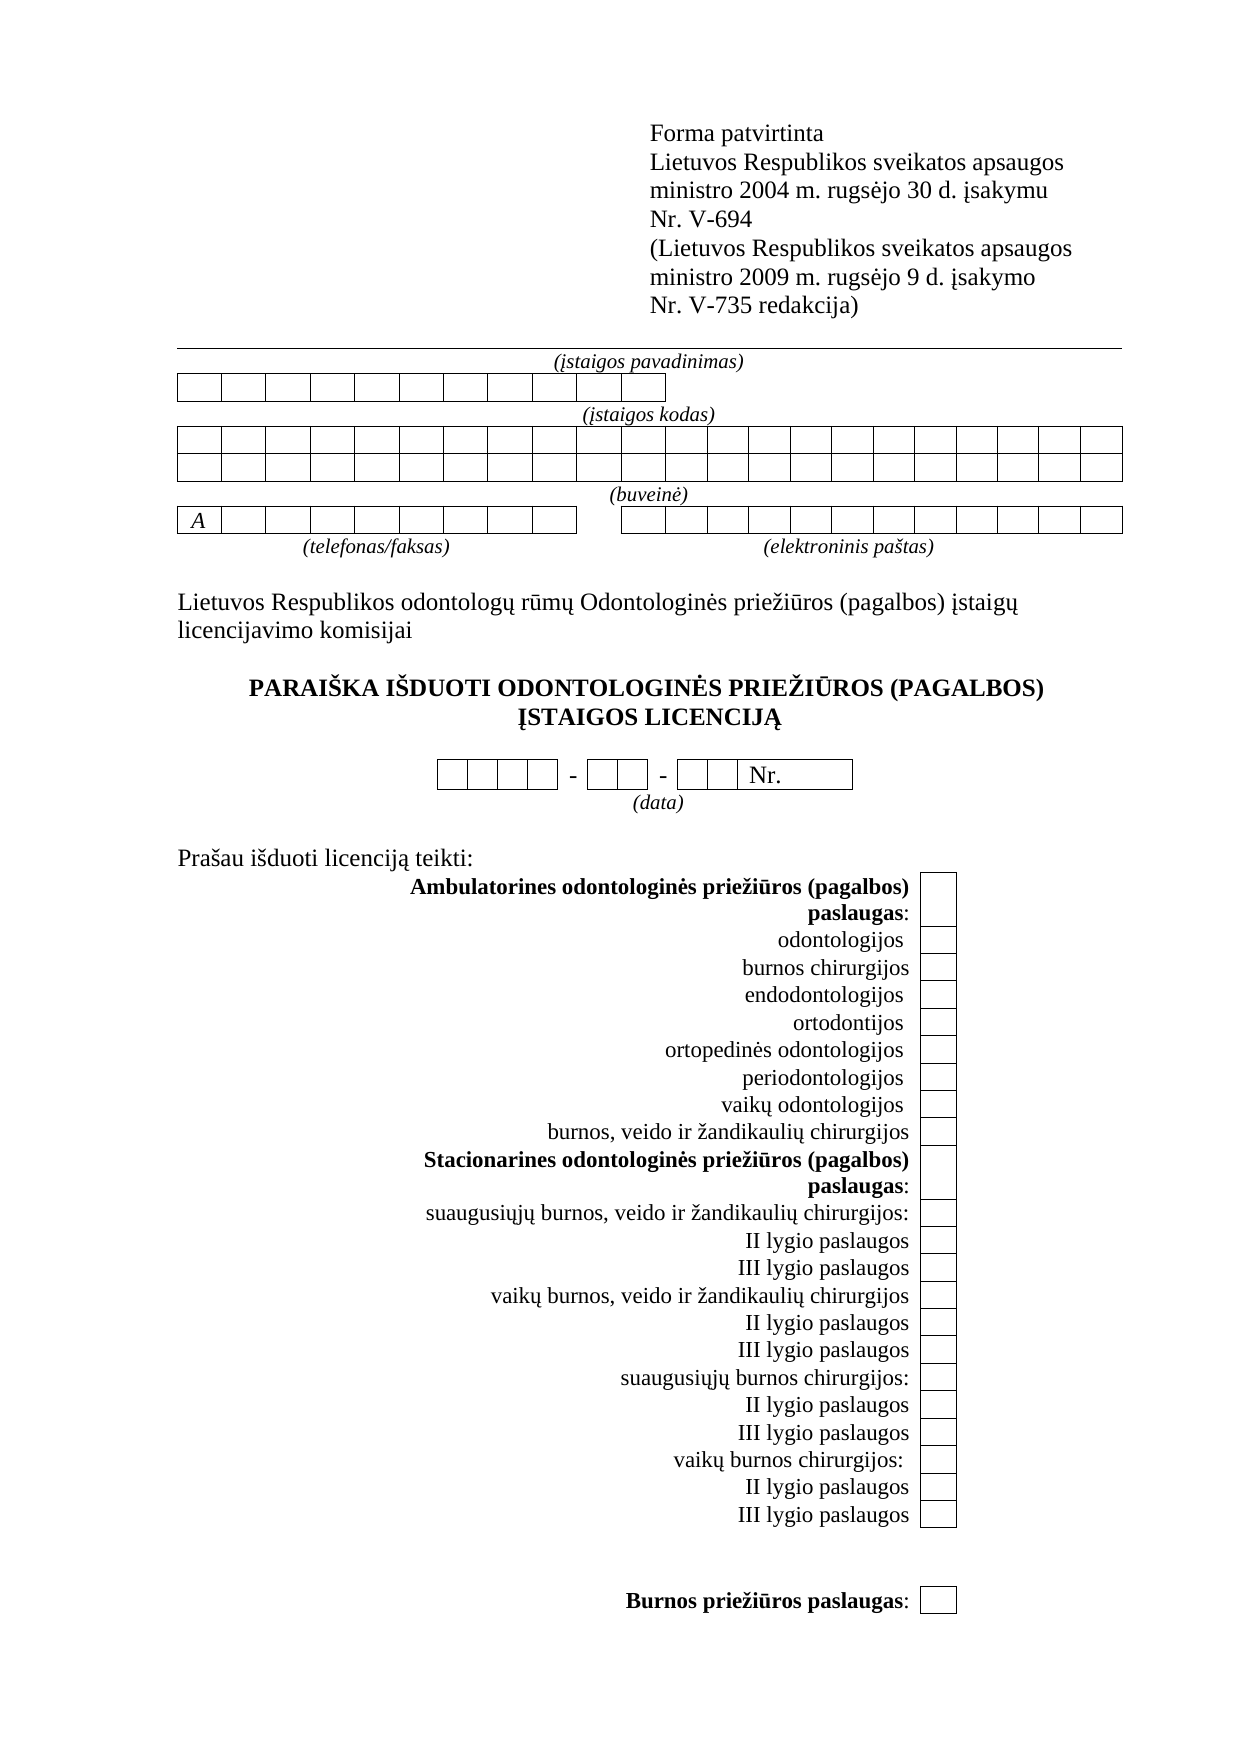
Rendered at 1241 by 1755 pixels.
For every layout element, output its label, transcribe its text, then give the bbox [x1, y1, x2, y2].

table_cell [444, 507, 487, 533]
table_cell [271, 926, 306, 953]
table_cell [266, 427, 310, 453]
table_header [957, 872, 1122, 926]
table_cell [271, 1418, 306, 1445]
table_header [498, 760, 527, 789]
table_cell [488, 374, 532, 401]
table_cell [957, 1335, 1122, 1363]
text PARAIŠKA IŠDUOTI ODONTOLOGINĖS PRIEŽIŪROS (PAGALBOS) [177, 673, 1122, 702]
table_cell [271, 1308, 306, 1335]
table_cell [178, 427, 221, 453]
table_header [271, 872, 306, 926]
table_cell [177, 1035, 271, 1062]
table_cell [921, 954, 956, 980]
table_cell Stacionarines odontologinės priežiūros (pagalbos) paslaugas: [306, 1145, 920, 1198]
table_cell III lygio paslaugos [306, 1335, 920, 1363]
table_cell [271, 1390, 306, 1418]
table_cell [915, 454, 956, 481]
table_cell [998, 427, 1038, 453]
table_cell [957, 926, 1122, 953]
table_cell [957, 953, 1122, 980]
table_cell [355, 427, 399, 453]
table_cell [998, 507, 1038, 533]
table_cell [1081, 454, 1122, 481]
table_header [306, 1557, 921, 1586]
table_cell [222, 507, 265, 533]
text (data) [196, 790, 1122, 814]
text Nr. V-694 [649, 204, 1122, 233]
table_cell [533, 427, 576, 453]
table_cell [271, 1445, 306, 1472]
table_cell [271, 1586, 306, 1613]
table_cell [222, 374, 265, 401]
table_cell [177, 1281, 271, 1308]
table_cell [271, 1090, 306, 1117]
table_cell periodontologijos [306, 1063, 920, 1090]
table_header [177, 759, 437, 789]
table_cell [400, 454, 443, 481]
text ministro 2009 m. rugsėjo 9 d. įsakymo [649, 262, 1122, 291]
table_cell II lygio paslaugos [306, 1473, 920, 1500]
table_cell [957, 1226, 1122, 1253]
table_cell [177, 1199, 271, 1226]
table_cell [533, 454, 576, 481]
table_cell [178, 374, 221, 401]
table_cell [666, 454, 707, 481]
table_cell ortodontijos [306, 1008, 920, 1035]
table_header [618, 760, 647, 789]
table_cell [271, 1145, 306, 1198]
table_cell [957, 427, 997, 453]
table_cell [271, 1226, 306, 1253]
table_cell [266, 507, 310, 533]
table_cell [271, 1117, 306, 1145]
table_cell [957, 1145, 1122, 1198]
table_cell [666, 373, 701, 401]
table_cell [577, 506, 621, 533]
table_cell [749, 454, 790, 481]
table_cell [921, 1364, 956, 1390]
table_header [853, 759, 1135, 789]
table_header [438, 760, 467, 789]
table_cell [222, 427, 265, 453]
table_cell [177, 1226, 271, 1253]
table_cell [921, 981, 956, 1008]
table_header [468, 760, 497, 789]
table_cell [921, 1036, 956, 1062]
table_cell [400, 374, 443, 401]
table_cell [915, 427, 956, 453]
table_cell [177, 1253, 271, 1281]
table_cell [666, 507, 707, 533]
table_cell burnos, veido ir žandikaulių chirurgijos [306, 1117, 920, 1145]
table_cell [355, 374, 399, 401]
text Nr. V-735 redakcija) [649, 291, 1122, 319]
text Lietuvos Respublikos odontologų rūmų Odontologinės priežiūros (pagalbos) įstaigų licencijavimo komisijai [177, 587, 1122, 644]
table_cell [488, 427, 532, 453]
text Forma patvirtinta [649, 118, 1122, 147]
table_header [271, 1557, 306, 1586]
table_cell [957, 1363, 1122, 1390]
table_cell [957, 1090, 1122, 1117]
table_cell [533, 374, 576, 401]
text ĮSTAIGOS LICENCIJĄ [177, 702, 1122, 731]
table_cell [921, 1587, 956, 1613]
table_cell [921, 1336, 956, 1363]
table_cell [921, 1091, 956, 1117]
table_cell (telefonas/faksas) [177, 534, 577, 558]
table_cell [177, 926, 271, 953]
table_cell [957, 1418, 1122, 1445]
table_cell [177, 1445, 271, 1472]
table_cell [400, 427, 443, 453]
text Lietuvos Respublikos sveikatos apsaugos [649, 147, 1122, 176]
table_cell [957, 1586, 1122, 1613]
table_cell [271, 1199, 306, 1226]
table_cell [957, 980, 1122, 1008]
table_cell [266, 454, 310, 481]
table_cell [622, 374, 665, 401]
table_cell (įstaigos kodas) [177, 401, 1122, 426]
text Prašau išduoti licenciją teikti: [177, 843, 1122, 872]
table_cell ortopedinės odontologijos [306, 1035, 920, 1062]
table_cell [1039, 454, 1080, 481]
table_cell [957, 1281, 1122, 1308]
table_cell [874, 427, 914, 453]
table_cell [957, 507, 997, 533]
table_cell [1039, 427, 1080, 453]
table_cell [488, 454, 532, 481]
table_cell [488, 507, 532, 533]
table_cell [921, 1282, 956, 1308]
table_cell [266, 374, 310, 401]
table_cell [921, 1446, 956, 1472]
table_cell [400, 507, 443, 533]
table_cell [749, 427, 790, 453]
table_cell [708, 454, 748, 481]
table_cell [271, 1473, 306, 1500]
table_header - [558, 759, 587, 789]
table_cell [177, 1363, 271, 1390]
table_cell II lygio paslaugos [306, 1390, 920, 1418]
table_header [921, 1557, 957, 1586]
table_cell [921, 1227, 956, 1253]
table_header [708, 760, 737, 789]
table_cell Burnos priežiūros paslaugas: [306, 1586, 920, 1613]
table_cell [921, 1064, 956, 1090]
table_cell [271, 1500, 306, 1527]
table_cell (elektroninis paštas) [577, 533, 1122, 558]
table_header [678, 760, 707, 789]
table_cell [177, 1418, 271, 1445]
table_cell [708, 427, 748, 453]
table_cell [177, 1586, 271, 1613]
table_cell [533, 507, 576, 533]
table_cell [177, 1063, 271, 1090]
table_cell [444, 454, 487, 481]
table_cell odontologijos [306, 926, 920, 953]
table_cell III lygio paslaugos [306, 1253, 920, 1281]
table_cell (buveinė) [177, 482, 1122, 506]
table_cell [957, 1473, 1122, 1500]
table_cell [957, 1445, 1122, 1472]
table_cell [311, 507, 354, 533]
table_cell [791, 454, 831, 481]
table_header - [648, 759, 677, 789]
table_cell burnos chirurgijos [306, 953, 920, 980]
table_cell vaikų burnos, veido ir žandikaulių chirurgijos [306, 1281, 920, 1308]
table_cell [1039, 507, 1080, 533]
table_cell [832, 454, 873, 481]
table_cell [708, 507, 748, 533]
table_cell [271, 1008, 306, 1035]
table_cell [921, 1009, 956, 1035]
table_cell [957, 1308, 1122, 1335]
table_cell [271, 1363, 306, 1390]
table_cell [177, 1500, 271, 1527]
table_cell [666, 427, 707, 453]
table_cell [311, 427, 354, 453]
table_header [921, 873, 956, 926]
table_cell [177, 1335, 271, 1363]
table_cell [444, 427, 487, 453]
table_cell vaikų odontologijos [306, 1090, 920, 1117]
table_cell suaugusiųjų burnos chirurgijos: [306, 1363, 920, 1390]
table_cell [271, 980, 306, 1008]
table_header [177, 872, 271, 926]
table_cell [271, 1035, 306, 1062]
table_cell [577, 427, 621, 453]
table_cell [957, 1063, 1122, 1090]
table_cell endodontologijos [306, 980, 920, 1008]
table_header [957, 1557, 1122, 1586]
table_cell [355, 507, 399, 533]
table_cell [957, 1008, 1122, 1035]
table_cell [178, 454, 221, 481]
table_cell [311, 454, 354, 481]
table_cell [701, 373, 1122, 401]
table_cell [957, 1035, 1122, 1062]
table_cell [271, 1281, 306, 1308]
table_cell [271, 953, 306, 980]
table_cell [921, 927, 956, 953]
table_cell [921, 1474, 956, 1500]
table_cell III lygio paslaugos [306, 1500, 920, 1527]
table_cell [311, 374, 354, 401]
table_cell [921, 1200, 956, 1226]
table_header (įstaigos pavadinimas) [177, 349, 1122, 373]
table_cell II lygio paslaugos [306, 1308, 920, 1335]
table_cell [1081, 507, 1122, 533]
table_header Nr. [738, 760, 852, 789]
table_cell [832, 507, 873, 533]
table_cell [921, 1501, 956, 1527]
table_cell suaugusiųjų burnos, veido ir žandikaulių chirurgijos: [306, 1199, 920, 1226]
table_cell [622, 427, 665, 453]
table_cell [177, 1473, 271, 1500]
table_cell [915, 507, 956, 533]
table_cell II lygio paslaugos [306, 1226, 920, 1253]
table_cell [271, 1063, 306, 1090]
table_cell [921, 1419, 956, 1445]
table_cell [222, 454, 265, 481]
table_header [177, 1557, 271, 1586]
table_cell [998, 454, 1038, 481]
table_cell [177, 1008, 271, 1035]
table_header [528, 760, 557, 789]
table_cell [577, 374, 621, 401]
table_cell [177, 1117, 271, 1145]
table_cell [271, 1253, 306, 1281]
table_cell [177, 1308, 271, 1335]
table_cell [177, 1145, 271, 1198]
table_cell [957, 1199, 1122, 1226]
table_cell [921, 1309, 956, 1335]
table_cell [874, 507, 914, 533]
table_cell [921, 1254, 956, 1281]
text (Lietuvos Respublikos sveikatos apsaugos [649, 233, 1122, 262]
table_cell [177, 1390, 271, 1418]
table_cell [921, 1118, 956, 1145]
table_cell [177, 953, 271, 980]
table_cell [791, 507, 831, 533]
table_cell [921, 1146, 956, 1198]
table_cell [874, 454, 914, 481]
table_cell vaikų burnos chirurgijos: [306, 1445, 920, 1472]
table_cell [957, 454, 997, 481]
text ministro 2004 m. rugsėjo 30 d. įsakymu [649, 176, 1122, 204]
table_cell [355, 454, 399, 481]
table_cell [957, 1390, 1122, 1418]
table_cell [444, 374, 487, 401]
table_cell [957, 1500, 1122, 1527]
table_cell [957, 1253, 1122, 1281]
table_cell [622, 454, 665, 481]
table_cell [177, 1090, 271, 1117]
table_header [588, 760, 617, 789]
table_header Ambulatorines odontologinės priežiūros (pagalbos) paslaugas: [306, 872, 920, 926]
table_cell [177, 980, 271, 1008]
table_cell [749, 507, 790, 533]
table_cell [577, 454, 621, 481]
table_cell [957, 1117, 1122, 1145]
table_cell III lygio paslaugos [306, 1418, 920, 1445]
table_cell [921, 1391, 956, 1418]
table_cell [832, 427, 873, 453]
table_cell [791, 427, 831, 453]
table_cell [271, 1335, 306, 1363]
table_cell [1081, 427, 1122, 453]
table_cell [622, 507, 665, 533]
table_cell A [178, 507, 221, 533]
